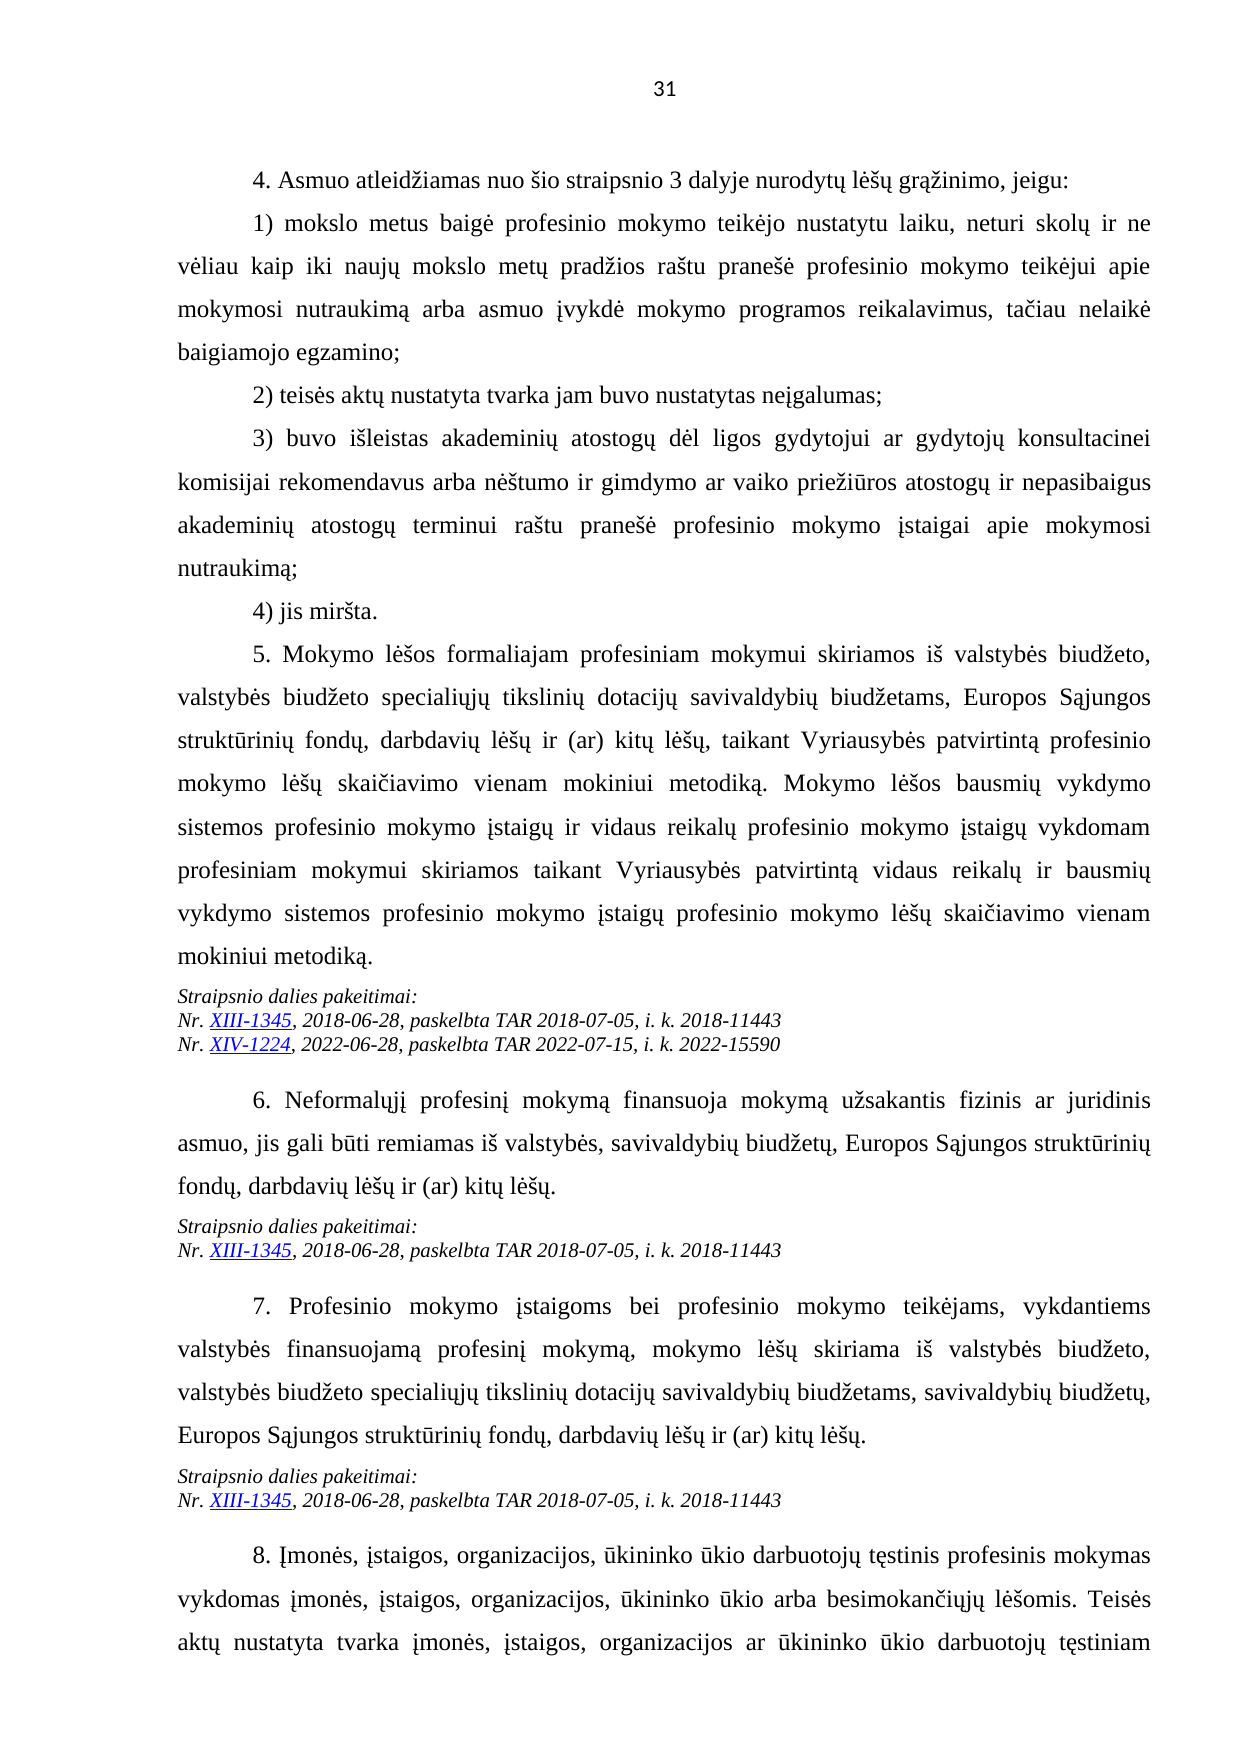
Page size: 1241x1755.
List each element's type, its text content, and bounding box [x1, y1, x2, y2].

text Straipsnio dalies pakeitimai: [177, 1214, 1152, 1238]
text Nr. XIII-1345, 2018-06-28, paskelbta TAR 2018-07-05, i. k. 2018-11443 [177, 1008, 1152, 1032]
text Nr. XIII-1345, 2018-06-28, paskelbta TAR 2018-07-05, i. k. 2018-11443 [177, 1488, 1152, 1512]
text 4) jis miršta. [177, 596, 1152, 625]
text 1) mokslo metus baigė profesinio mokymo teikėjo nustatytu laiku, neturi skolų ir ne vėliau kaip iki naujų mokslo metų pradžios raštu pranešė profesinio mokymo teikėjui apie mokymosi nutraukimą arba asmuo įvykdė mokymo programos reikalavimus, tačiau nelaikė baigiamojo egzamino; [177, 208, 1152, 366]
text 2) teisės aktų nustatyta tvarka jam buvo nustatytas neįgalumas; [177, 380, 1152, 409]
text Straipsnio dalies pakeitimai: [177, 984, 1152, 1008]
text 6. Neformalųjį profesinį mokymą finansuoja mokymą užsakantis fizinis ar juridinis asmuo, jis gali būti remiamas iš valstybės, savivaldybių biudžetų, Europos Sąjungos struktūrinių fondų, darbdavių lėšų ir (ar) kitų lėšų. [177, 1085, 1152, 1200]
text Nr. XIV-1224, 2022-06-28, paskelbta TAR 2022-07-15, i. k. 2022-15590 [177, 1032, 1152, 1056]
text 8. Įmonės, įstaigos, organizacijos, ūkininko ūkio darbuotojų tęstinis profesinis mokymas vykdomas įmonės, įstaigos, organizacijos, ūkininko ūkio arba besimokančiųjų lėšomis. Teisės aktų nustatyta tvarka įmonės, įstaigos, organizacijos ar ūkininko ūkio darbuotojų tęstiniam [177, 1541, 1152, 1656]
text 3) buvo išleistas akademinių atostogų dėl ligos gydytojui ar gydytojų konsultacinei komisijai rekomendavus arba nėštumo ir gimdymo ar vaiko priežiūros atostogų ir nepasibaigus akademinių atostogų terminui raštu pranešė profesinio mokymo įstaigai apie mokymosi nutraukimą; [177, 423, 1152, 582]
text 7. Profesinio mokymo įstaigoms bei profesinio mokymo teikėjams, vykdantiems valstybės finansuojamą profesinį mokymą, mokymo lėšų skiriama iš valstybės biudžeto, valstybės biudžeto specialiųjų tikslinių dotacijų savivaldybių biudžetams, savivaldybių biudžetų, Europos Sąjungos struktūrinių fondų, darbdavių lėšų ir (ar) kitų lėšų. [177, 1291, 1152, 1449]
text Straipsnio dalies pakeitimai: [177, 1464, 1152, 1488]
text 5. Mokymo lėšos formaliajam profesiniam mokymui skiriamos iš valstybės biudžeto, valstybės biudžeto specialiųjų tikslinių dotacijų savivaldybių biudžetams, Europos Sąjungos struktūrinių fondų, darbdavių lėšų ir (ar) kitų lėšų, taikant Vyriausybės patvirtintą profesinio mokymo lėšų skaičiavimo vienam mokiniui metodiką. Mokymo lėšos bausmių vykdymo sistemos profesinio mokymo įstaigų ir vidaus reikalų profesinio mokymo įstaigų vykdomam profesiniam mokymui skiriamos taikant Vyriausybės patvirtintą vidaus reikalų ir bausmių vykdymo sistemos profesinio mokymo įstaigų profesinio mokymo lėšų skaičiavimo vienam mokiniui metodiką. [177, 639, 1152, 970]
text Nr. XIII-1345, 2018-06-28, paskelbta TAR 2018-07-05, i. k. 2018-11443 [177, 1238, 1152, 1262]
text 4. Asmuo atleidžiamas nuo šio straipsnio 3 dalyje nurodytų lėšų grąžinimo, jeigu: [177, 165, 1152, 193]
